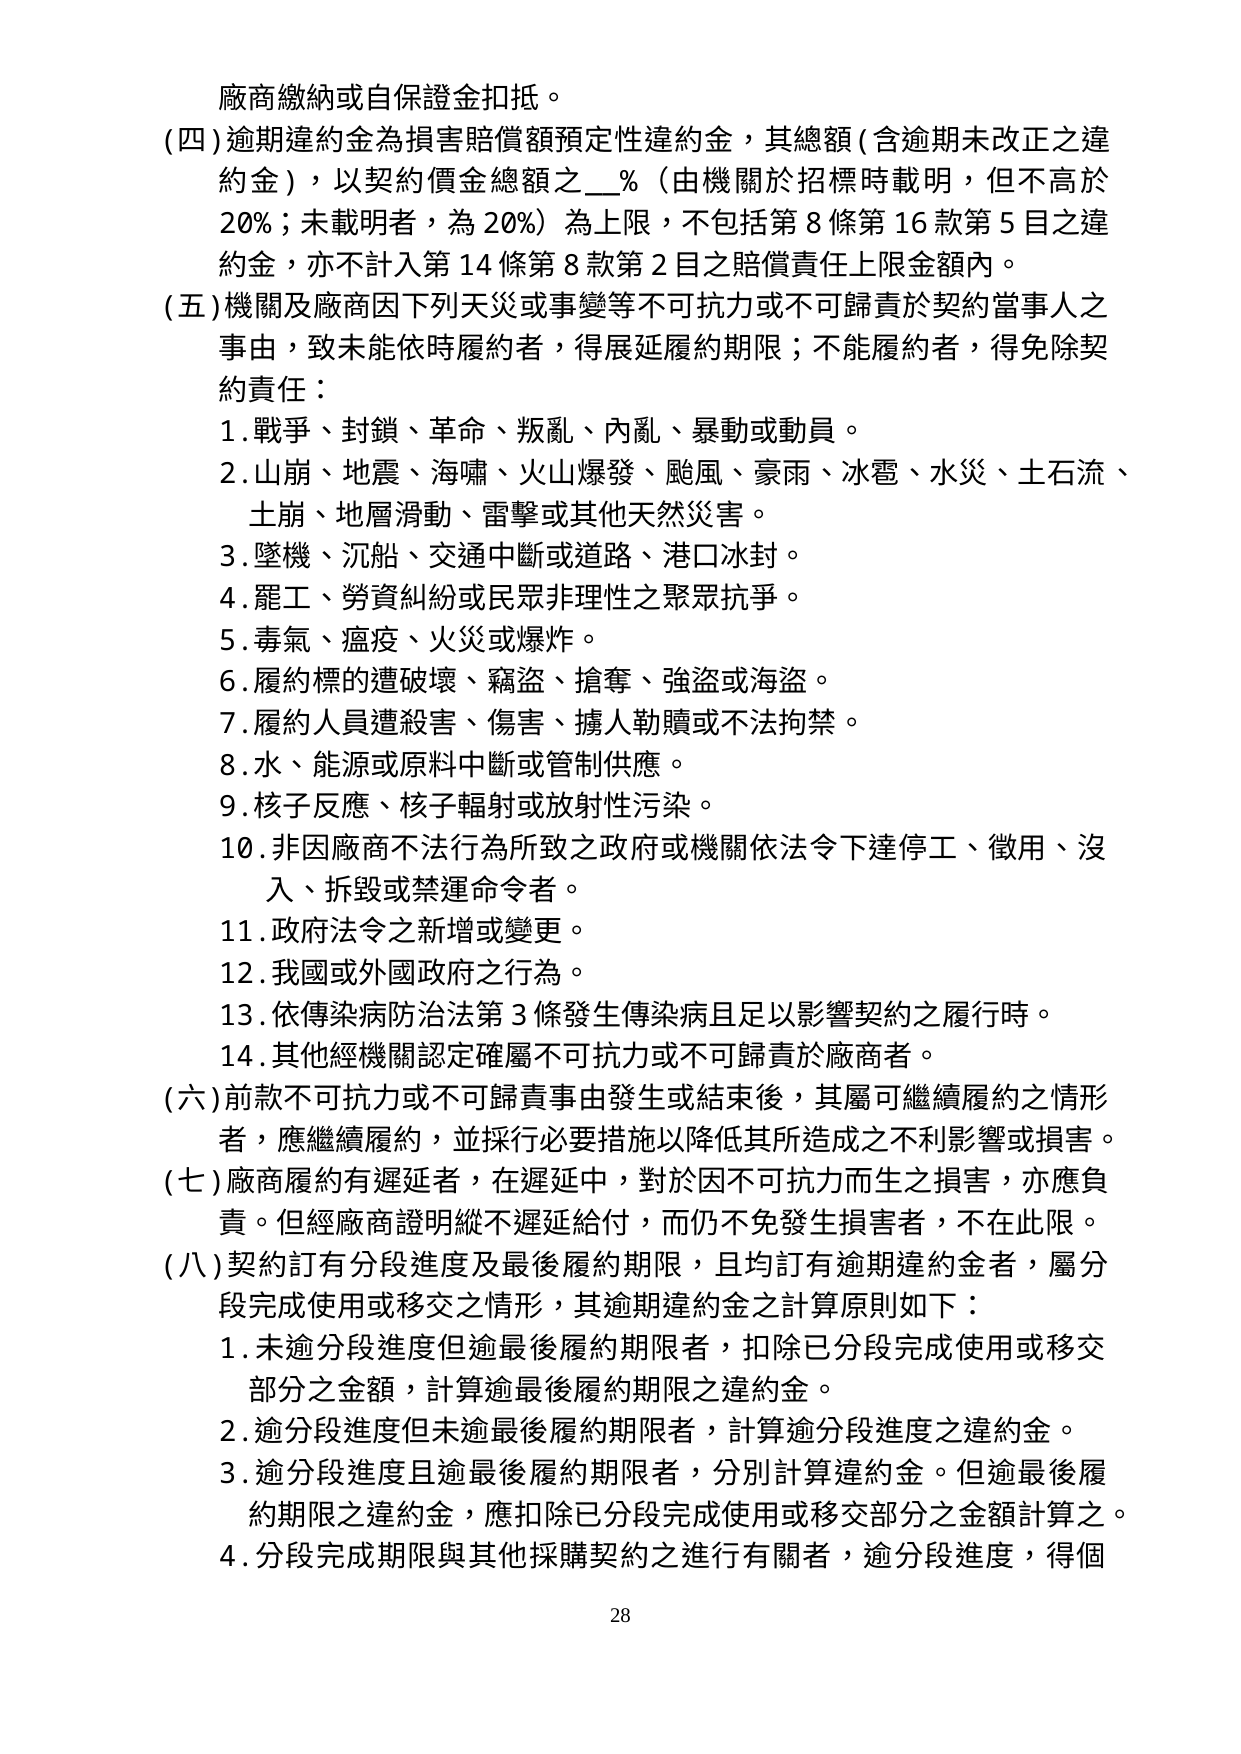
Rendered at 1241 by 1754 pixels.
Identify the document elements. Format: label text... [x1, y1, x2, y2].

text 3.逾分段進度且逾最後履約期限者，分別計算違約金。但逾最後履約期限之違約金，應扣除已分段完成使用或移交部分之金額計算之。 [218, 1450, 1108, 1533]
text 12.我國或外國政府之行為。 [218, 950, 1108, 992]
text (五)機關及廠商因下列天災或事變等不可抗力或不可歸責於契約當事人之事由，致未能依時履約者，得展延履約期限；不能履約者，得免除契約責任： [159, 283, 1110, 408]
text 5.毒氣、瘟疫、火災或爆炸。 [218, 617, 1108, 658]
text 2.山崩、地震、海嘯、火山爆發、颱風、豪雨、冰雹、水災、土石流、土崩、地層滑動、雷擊或其他天然災害。 [218, 450, 1108, 533]
text 4.分段完成期限與其他採購契約之進行有關者，逾分段進度，得個 [218, 1533, 1108, 1575]
text (七)廠商履約有遲延者，在遲延中，對於因不可抗力而生之損害，亦應負責。但經廠商證明縱不遲延給付，而仍不免發生損害者，不在此限。 [159, 1158, 1110, 1242]
text 6.履約標的遭破壞、竊盜、搶奪、強盜或海盜。 [218, 658, 1108, 700]
text 3.墜機、沉船、交通中斷或道路、港口冰封。 [218, 533, 1108, 575]
text 2.逾分段進度但未逾最後履約期限者，計算逾分段進度之違約金。 [218, 1408, 1108, 1450]
text 1.戰爭、封鎖、革命、叛亂、內亂、暴動或動員。 [218, 408, 1108, 450]
text 8.水、能源或原料中斷或管制供應。 [218, 742, 1108, 783]
text 14.其他經機關認定確屬不可抗力或不可歸責於廠商者。 [218, 1033, 1108, 1075]
text (六)前款不可抗力或不可歸責事由發生或結束後，其屬可繼續履約之情形者，應繼續履約，並採行必要措施以降低其所造成之不利影響或損害。 [159, 1075, 1110, 1158]
text (八)契約訂有分段進度及最後履約期限，且均訂有逾期違約金者，屬分段完成使用或移交之情形，其逾期違約金之計算原則如下： [159, 1242, 1110, 1325]
text 10.非因廠商不法行為所致之政府或機關依法令下達停工、徵用、沒入、拆毀或禁運命令者。 [218, 825, 1108, 908]
text 9.核子反應、核子輻射或放射性污染。 [218, 783, 1108, 825]
text 13.依傳染病防治法第3條發生傳染病且足以影響契約之履行時。 [218, 992, 1108, 1033]
text (四)逾期違約金為損害賠償額預定性違約金，其總額(含逾期未改正之違約金)，以契約價金總額之__%（由機關於招標時載明，但不高於20%；未載明者，為20%）為上限，不包括第8條第16款第5目之違約金，亦不計入第14條第8款第2目之賠償責任上限金額內。 [159, 117, 1110, 283]
text 1.未逾分段進度但逾最後履約期限者，扣除已分段完成使用或移交部分之金額，計算逾最後履約期限之違約金。 [218, 1325, 1108, 1408]
text 4.罷工、勞資糾紛或民眾非理性之聚眾抗爭。 [218, 575, 1108, 617]
text 7.履約人員遭殺害、傷害、擄人勒贖或不法拘禁。 [218, 700, 1108, 742]
text 廠商繳納或自保證金扣抵。 [159, 75, 1110, 117]
text 11.政府法令之新增或變更。 [218, 908, 1108, 950]
